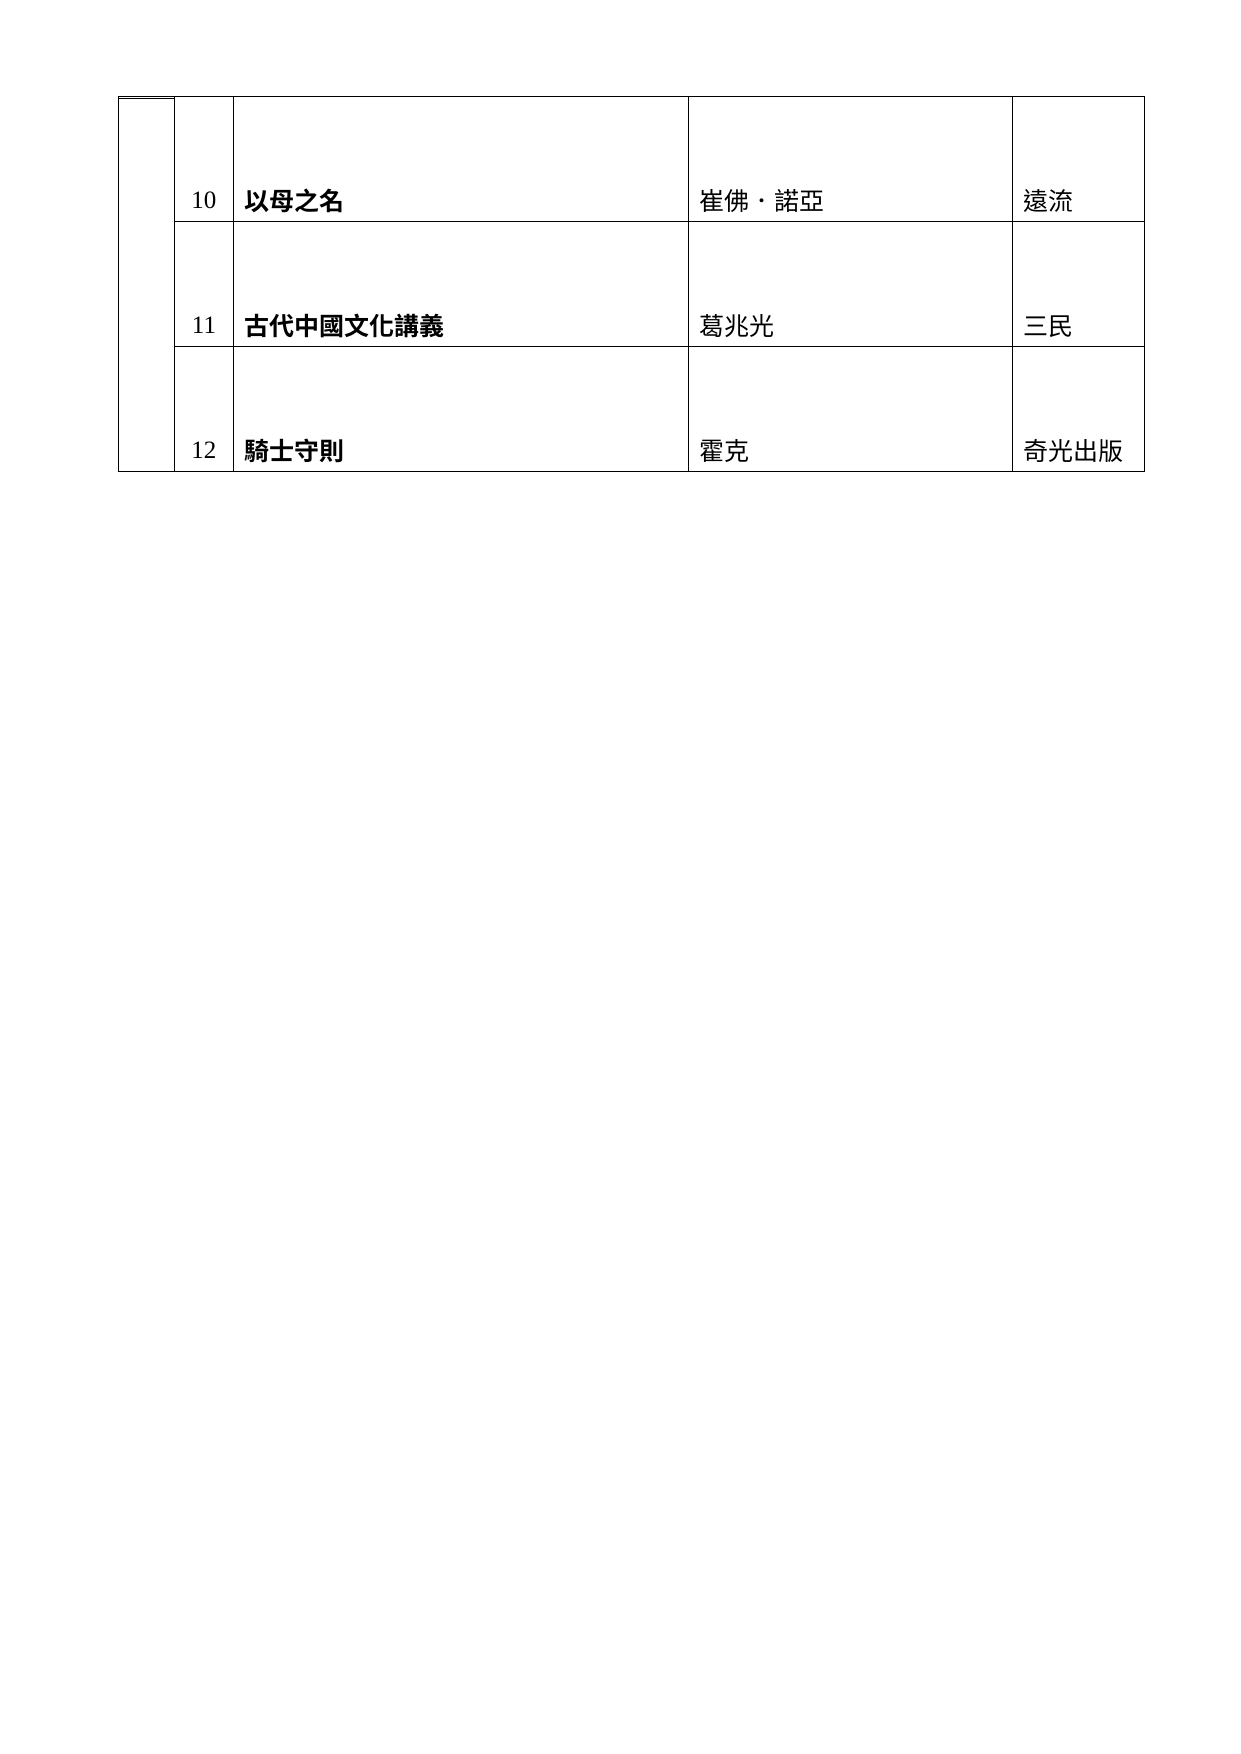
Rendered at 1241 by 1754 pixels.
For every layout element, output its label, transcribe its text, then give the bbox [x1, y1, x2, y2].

table_cell 崔佛．諾亞 [689, 97, 1012, 221]
table_cell 以母之名 [234, 97, 688, 221]
table_cell 遠流 [1013, 97, 1144, 221]
table_cell 古代中國文化講義 [234, 222, 688, 346]
table_cell 三民 [1013, 222, 1144, 346]
table_cell 葛兆光 [689, 222, 1012, 346]
table_cell 10 [175, 97, 233, 221]
table_cell 11 [175, 222, 233, 346]
table_cell 奇光出版 [1013, 347, 1144, 471]
table_cell [119, 99, 174, 471]
table_cell 12 [175, 347, 233, 471]
table_cell 霍克 [689, 347, 1012, 471]
table_cell 騎士守則 [234, 347, 688, 471]
